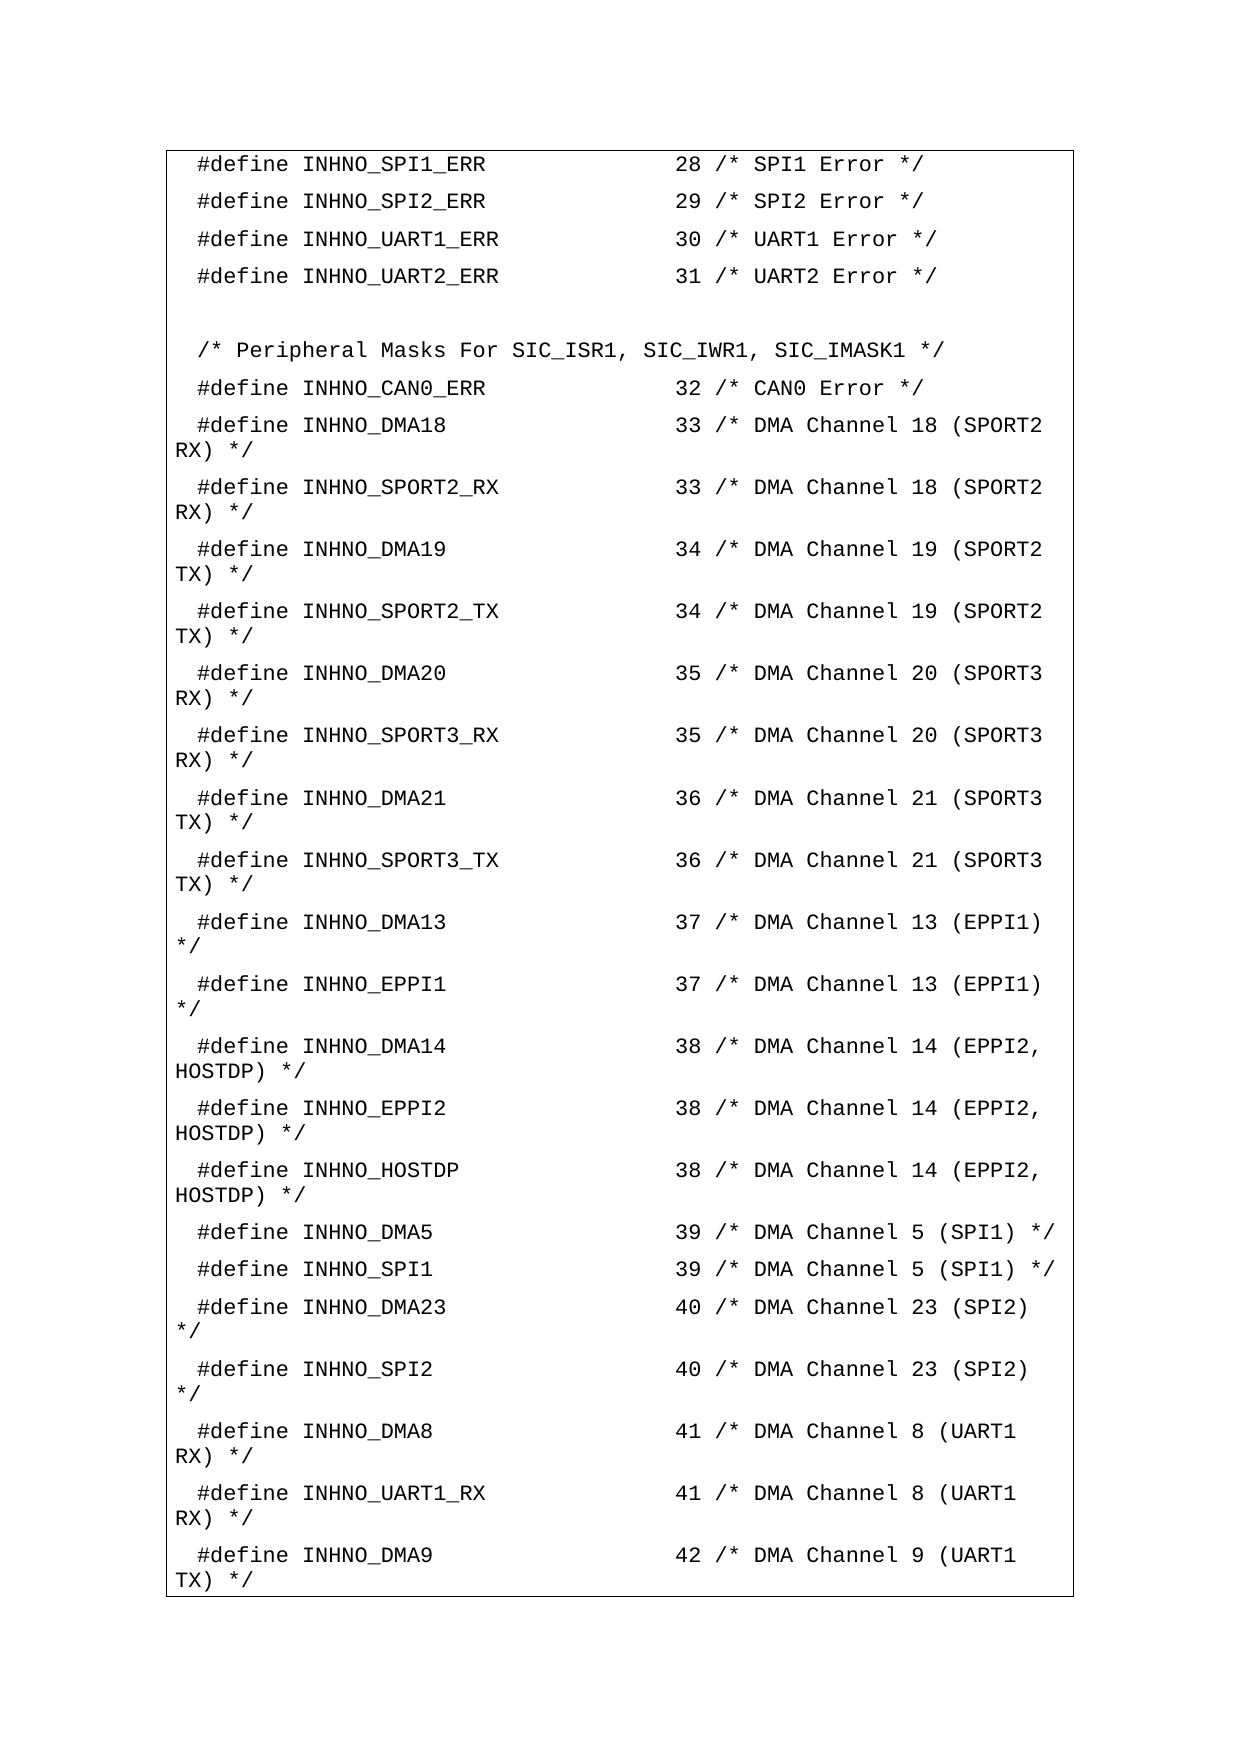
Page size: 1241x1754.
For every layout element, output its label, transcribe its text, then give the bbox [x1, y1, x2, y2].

text #define INHNO_SPORT3_TX 36 /* DMA Channel 21 (SPORT3 TX) */ [167, 846, 1073, 898]
text #define INHNO_SPI2_ERR 29 /* SPI2 Error */ [167, 187, 1073, 215]
text #define INHNO_DMA9 42 /* DMA Channel 9 (UART1 TX) */ [167, 1541, 1073, 1596]
text #define INHNO_EPPI1 37 /* DMA Channel 13 (EPPI1) */ [167, 970, 1073, 1022]
text #define INHNO_UART1_RX 41 /* DMA Channel 8 (UART1 RX) */ [167, 1479, 1073, 1532]
text #define INHNO_SPI2 40 /* DMA Channel 23 (SPI2) */ [167, 1355, 1073, 1407]
text #define INHNO_SPI1_ERR 28 /* SPI1 Error */ [167, 151, 1073, 178]
text #define INHNO_DMA13 37 /* DMA Channel 13 (EPPI1) */ [167, 908, 1073, 960]
text #define INHNO_EPPI2 38 /* DMA Channel 14 (EPPI2, HOSTDP) */ [167, 1094, 1073, 1147]
text #define INHNO_UART1_ERR 30 /* UART1 Error */ [167, 224, 1073, 252]
text #define INHNO_DMA18 33 /* DMA Channel 18 (SPORT2 RX) */ [167, 411, 1073, 464]
text /* Peripheral Masks For SIC_ISR1, SIC_IWR1, SIC_IMASK1 */ [167, 336, 1073, 364]
text #define INHNO_DMA21 36 /* DMA Channel 21 (SPORT3 TX) */ [167, 783, 1073, 836]
text #define INHNO_DMA19 34 /* DMA Channel 19 (SPORT2 TX) */ [167, 535, 1073, 588]
text #define INHNO_DMA8 41 /* DMA Channel 8 (UART1 RX) */ [167, 1417, 1073, 1469]
text #define INHNO_UART2_ERR 31 /* UART2 Error */ [167, 262, 1073, 290]
text #define INHNO_SPORT2_RX 33 /* DMA Channel 18 (SPORT2 RX) */ [167, 473, 1073, 526]
text #define INHNO_DMA14 38 /* DMA Channel 14 (EPPI2, HOSTDP) */ [167, 1032, 1073, 1084]
text #define INHNO_DMA20 35 /* DMA Channel 20 (SPORT3 RX) */ [167, 659, 1073, 712]
text #define INHNO_DMA23 40 /* DMA Channel 23 (SPI2) */ [167, 1293, 1073, 1345]
text #define INHNO_SPORT2_TX 34 /* DMA Channel 19 (SPORT2 TX) */ [167, 597, 1073, 650]
text #define INHNO_SPORT3_RX 35 /* DMA Channel 20 (SPORT3 RX) */ [167, 721, 1073, 774]
text #define INHNO_SPI1 39 /* DMA Channel 5 (SPI1) */ [167, 1255, 1073, 1283]
text #define INHNO_HOSTDP 38 /* DMA Channel 14 (EPPI2, HOSTDP) */ [167, 1156, 1073, 1209]
text #define INHNO_CAN0_ERR 32 /* CAN0 Error */ [167, 374, 1073, 402]
text #define INHNO_DMA5 39 /* DMA Channel 5 (SPI1) */ [167, 1218, 1073, 1246]
